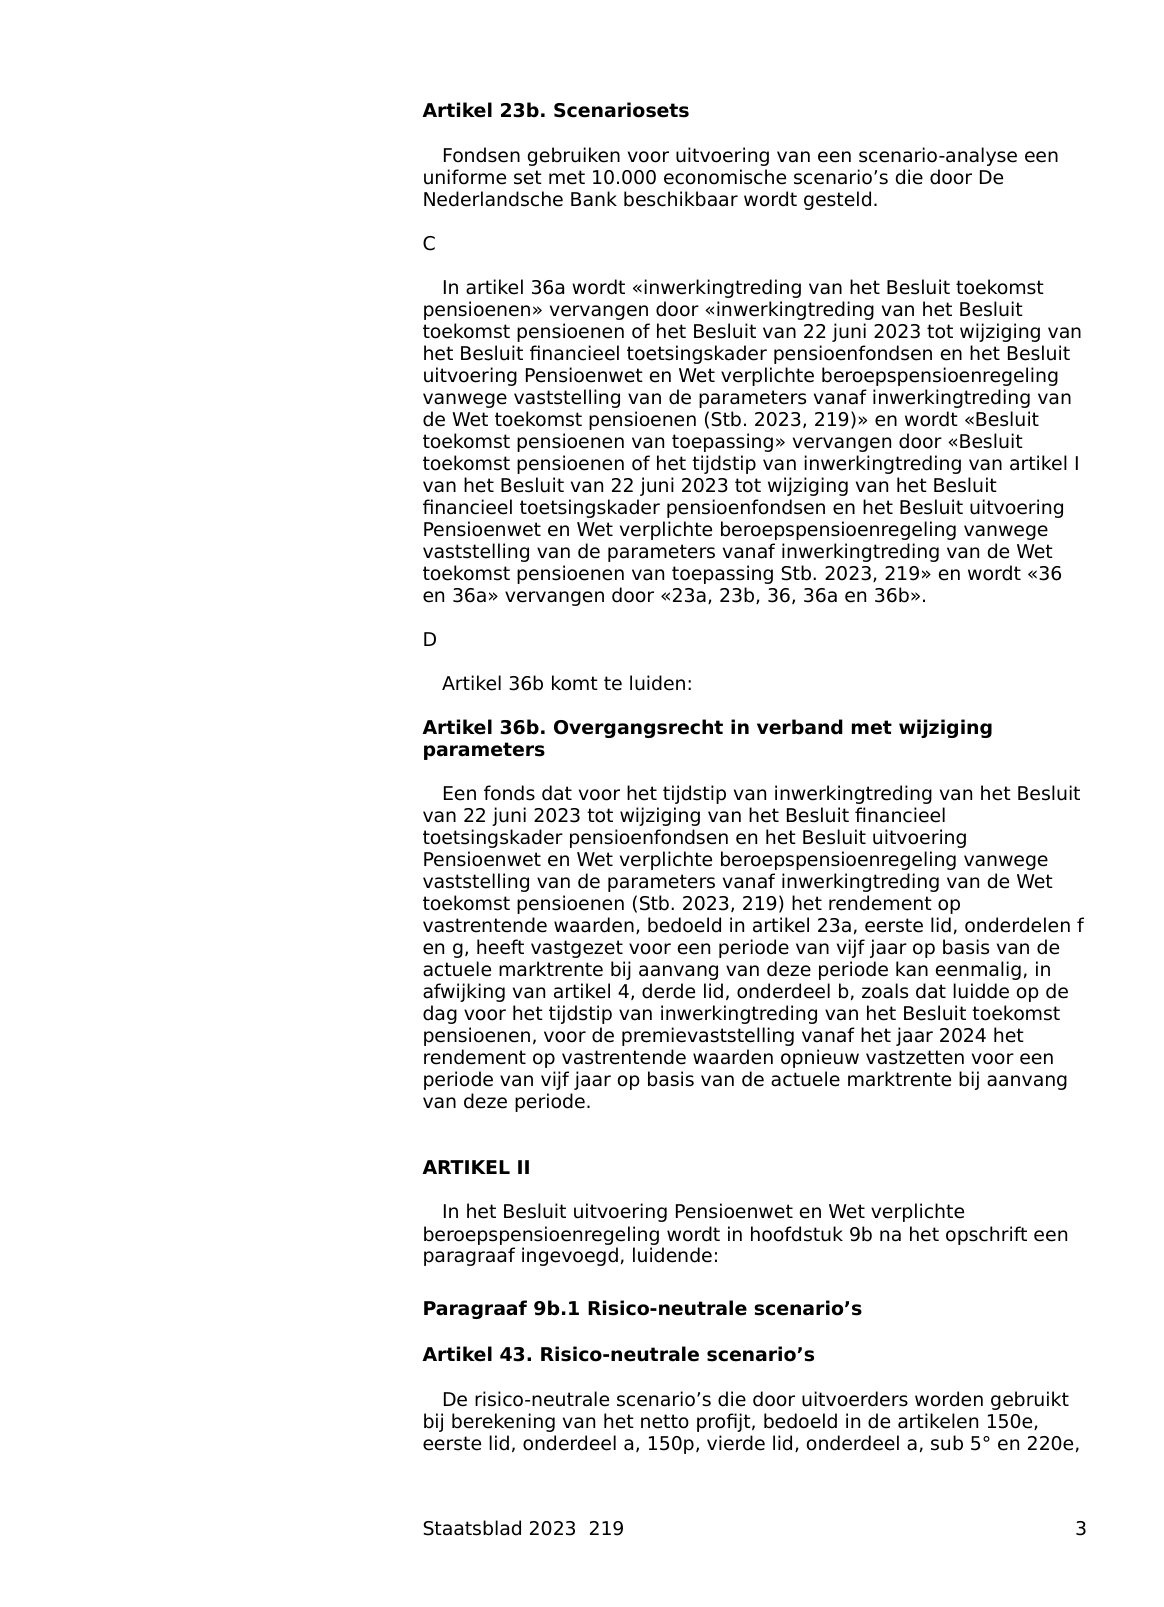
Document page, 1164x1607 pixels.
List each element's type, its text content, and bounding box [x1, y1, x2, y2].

text Artikel 36b komt te luiden: [422, 673, 1087, 695]
text Een fonds dat voor het tijdstip van inwerkingtreding van het Besluit van 22 juni 2023 tot wijziging van het Besluit financieel toetsingskader pensioenfondsen en het Besluit uitvoering Pensioenwet en Wet verplichte beroepspensioenregeling vanwege vaststelling van de parameters vanaf inwerkingtreding van de Wet toekomst pensioenen (Stb. 2023, 219) het rendement op vastrentende waarden, bedoeld in artikel 23a, eerste lid, onderdelen f en g, heeft vastgezet voor een periode van vijf jaar op basis van de actuele marktrente bij aanvang van deze periode kan eenmalig, in afwijking van artikel 4, derde lid, onderdeel b, zoals dat luidde op de dag voor het tijdstip van inwerkingtreding van het Besluit toekomst pensioenen, voor de premievaststelling vanaf het jaar 2024 het rendement op vastrentende waarden opnieuw vastzetten voor een periode van vijf jaar op basis van de actuele marktrente bij aanvang van deze periode. [422, 783, 1087, 1113]
text C [422, 233, 1087, 255]
text D [422, 629, 1087, 651]
text In artikel 36a wordt «inwerkingtreding van het Besluit toekomst pensioenen» vervangen door «inwerkingtreding van het Besluit toekomst pensioenen of het Besluit van 22 juni 2023 tot wijziging van het Besluit financieel toetsingskader pensioenfondsen en het Besluit uitvoering Pensioenwet en Wet verplichte beroepspensioenregeling vanwege vaststelling van de parameters vanaf inwerkingtreding van de Wet toekomst pensioenen (Stb. 2023, 219)» en wordt «Besluit toekomst pensioenen van toepassing» vervangen door «Besluit toekomst pensioenen of het tijdstip van inwerkingtreding van artikel I van het Besluit van 22 juni 2023 tot wijziging van het Besluit financieel toetsingskader pensioenfondsen en het Besluit uitvoering Pensioenwet en Wet verplichte beroepspensioenregeling vanwege vaststelling van de parameters vanaf inwerkingtreding van de Wet toekomst pensioenen van toepassing Stb. 2023, 219» en wordt «36 en 36a» vervangen door «23a, 23b, 36, 36a en 36b». [422, 277, 1087, 607]
text Fondsen gebruiken voor uitvoering van een scenario-analyse een uniforme set met 10.000 economische scenario’s die door De Nederlandsche Bank beschikbaar wordt gesteld. [422, 144, 1087, 211]
subtitle ARTIKEL II [422, 1157, 1087, 1179]
subtitle Artikel 43. Risico-neutrale scenario’s [422, 1344, 1087, 1366]
subtitle Paragraaf 9b.1 Risico-neutrale scenario’s [422, 1297, 1087, 1319]
subtitle Artikel 36b. Overgangsrecht in verband met wijziging parameters [422, 717, 1087, 761]
text De risico-neutrale scenario’s die door uitvoerders worden gebruikt bij berekening van het netto profijt, bedoeld in de artikelen 150e, eerste lid, onderdeel a, 150p, vierde lid, onderdeel a, sub 5° en 220e, [422, 1388, 1087, 1454]
subtitle Artikel 23b. Scenariosets [422, 100, 1087, 122]
text In het Besluit uitvoering Pensioenwet en Wet verplichte beroepspensioenregeling wordt in hoofdstuk 9b na het opschrift een paragraaf ingevoegd, luidende: [422, 1201, 1087, 1267]
